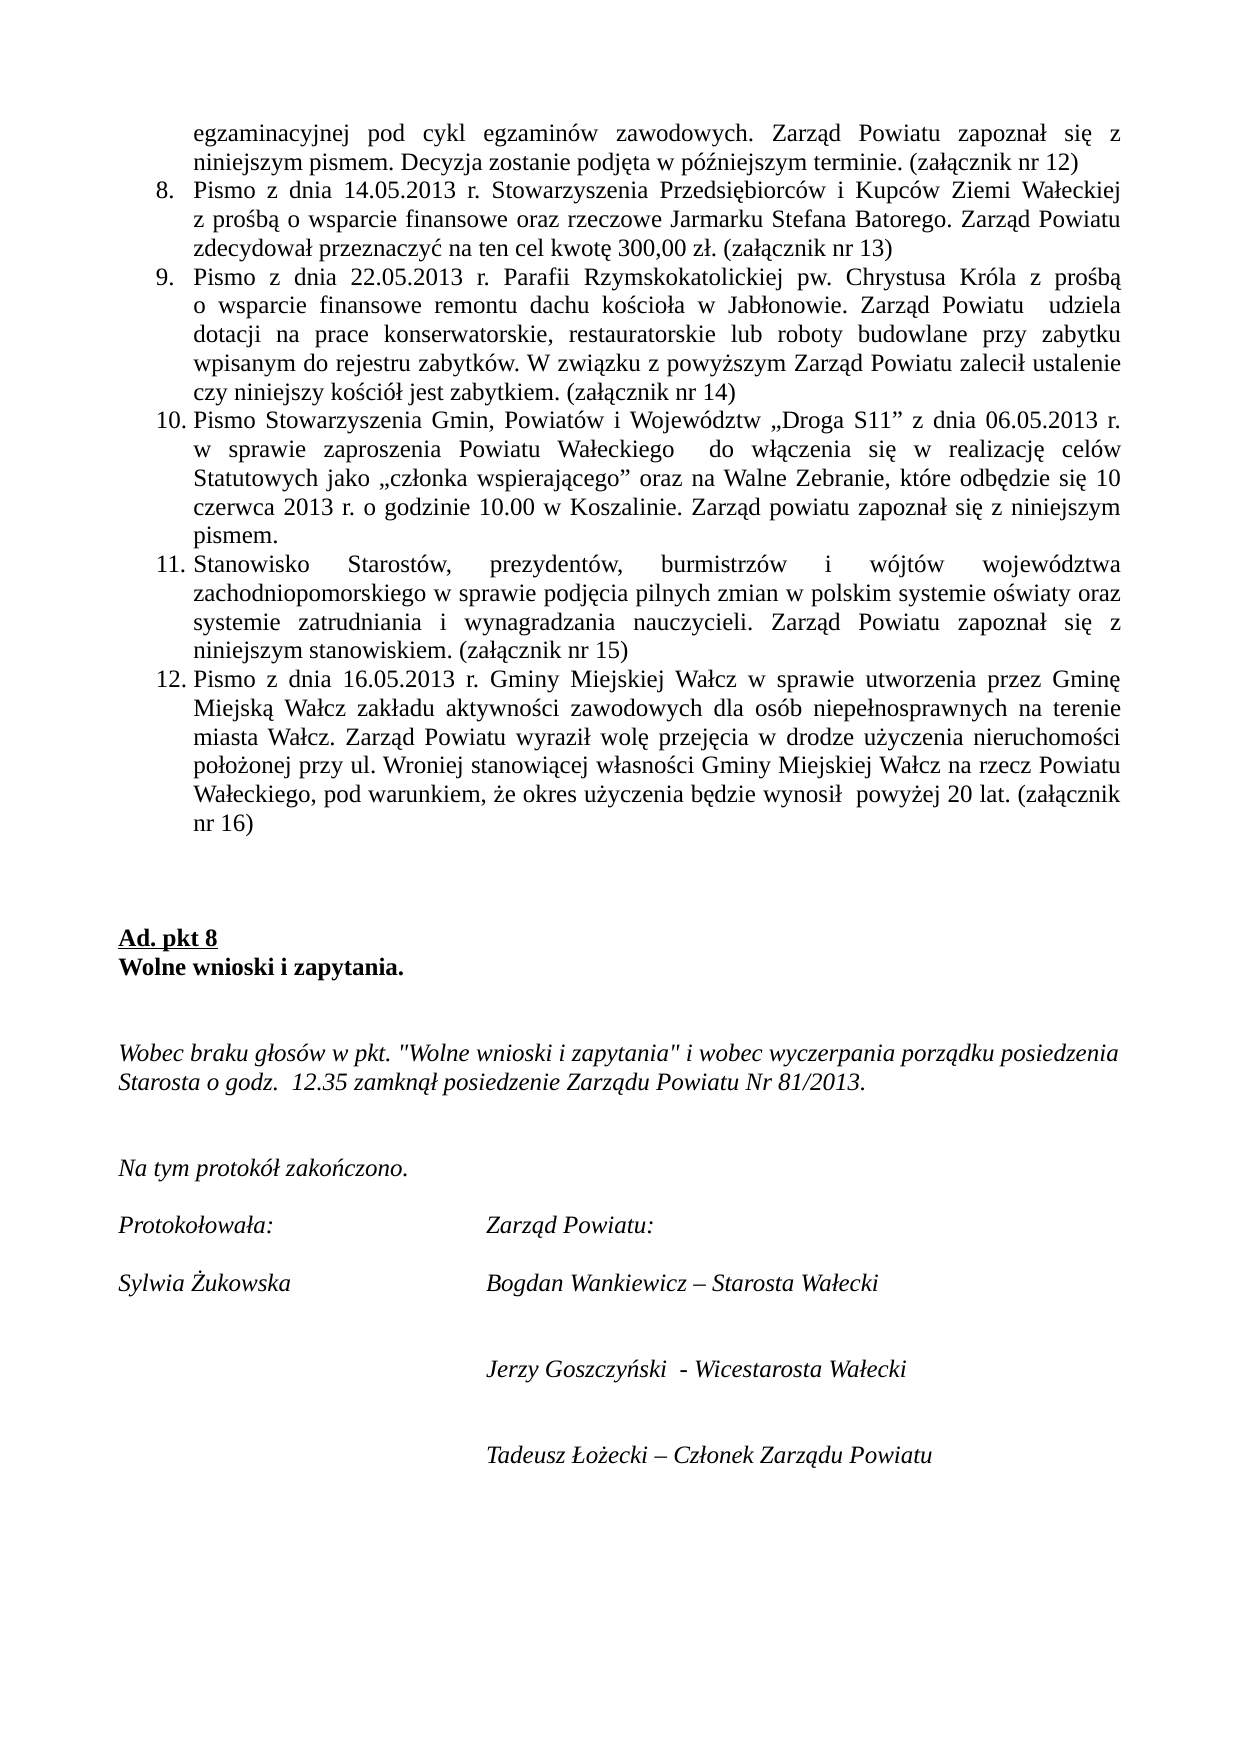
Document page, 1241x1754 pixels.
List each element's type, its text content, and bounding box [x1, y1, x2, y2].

text Jerzy Goszczyński - Wicestarosta Wałecki [118, 1354, 1122, 1383]
text Ad. pkt 8 [118, 923, 1122, 952]
text Wolne wnioski i zapytania. [118, 952, 1122, 981]
list Pismo z dnia 22.05.2013 r. Parafii Rzymskokatolickiej pw. Chrystusa Króla z prośbą o wsparcie finansowe remontu dachu kościoła w Jabłonowie. Zarząd Powiatu udziela dotacji na prace konserwatorskie, restauratorskie lub roboty budowlane przy zabytku wpisanym do rejestru zabytków. W związku z powyższym Zarząd Powiatu zalecił ustalenie czy niniejszy kościół jest zabytkiem. (załącznik nr 14) [156, 262, 1122, 406]
list Pismo Stowarzyszenia Gmin, Powiatów i Województw „Droga S11” z dnia 06.05.2013 r. w sprawie zaproszenia Powiatu Wałeckiego do włączenia się w realizację celów Statutowych jako „członka wspierającego” oraz na Walne Zebranie, które odbędzie się 10 czerwca 2013 r. o godzinie 10.00 w Koszalinie. Zarząd powiatu zapoznał się z niniejszym pismem. [156, 406, 1122, 549]
text Sylwia Żukowska Bogdan Wankiewicz – Starosta Wałecki [118, 1268, 1122, 1297]
text Tadeusz Łożecki – Członek Zarządu Powiatu [118, 1441, 1122, 1469]
text Protokołowała: Zarząd Powiatu: [118, 1211, 1122, 1239]
text Wobec braku głosów w pkt. "Wolne wnioski i zapytania" i wobec wyczerpania porządku posiedzenia Starosta o godz. 12.35 zamknął posiedzenie Zarządu Powiatu Nr 81/2013. [118, 1038, 1122, 1096]
text Na tym protokół zakończono. [118, 1153, 1122, 1182]
list Pismo z dnia 16.05.2013 r. Gminy Miejskiej Wałcz w sprawie utworzenia przez Gminę Miejską Wałcz zakładu aktywności zawodowych dla osób niepełnosprawnych na terenie miasta Wałcz. Zarząd Powiatu wyraził wolę przejęcia w drodze użyczenia nieruchomości położonej przy ul. Wroniej stanowiącej własności Gminy Miejskiej Wałcz na rzecz Powiatu Wałeckiego, pod warunkiem, że okres użyczenia będzie wynosił powyżej 20 lat. (załącznik nr 16) [156, 664, 1122, 837]
list egzaminacyjnej pod cykl egzaminów zawodowych. Zarząd Powiatu zapoznał się z niniejszym pismem. Decyzja zostanie podjęta w późniejszym terminie. (załącznik nr 12) [156, 118, 1122, 176]
list Pismo z dnia 14.05.2013 r. Stowarzyszenia Przedsiębiorców i Kupców Ziemi Wałeckiej z prośbą o wsparcie finansowe oraz rzeczowe Jarmarku Stefana Batorego. Zarząd Powiatu zdecydował przeznaczyć na ten cel kwotę 300,00 zł. (załącznik nr 13) [156, 176, 1122, 262]
list Stanowisko Starostów, prezydentów, burmistrzów i wójtów województwa zachodniopomorskiego w sprawie podjęcia pilnych zmian w polskim systemie oświaty oraz systemie zatrudniania i wynagradzania nauczycieli. Zarząd Powiatu zapoznał się z niniejszym stanowiskiem. (załącznik nr 15) [156, 549, 1122, 664]
